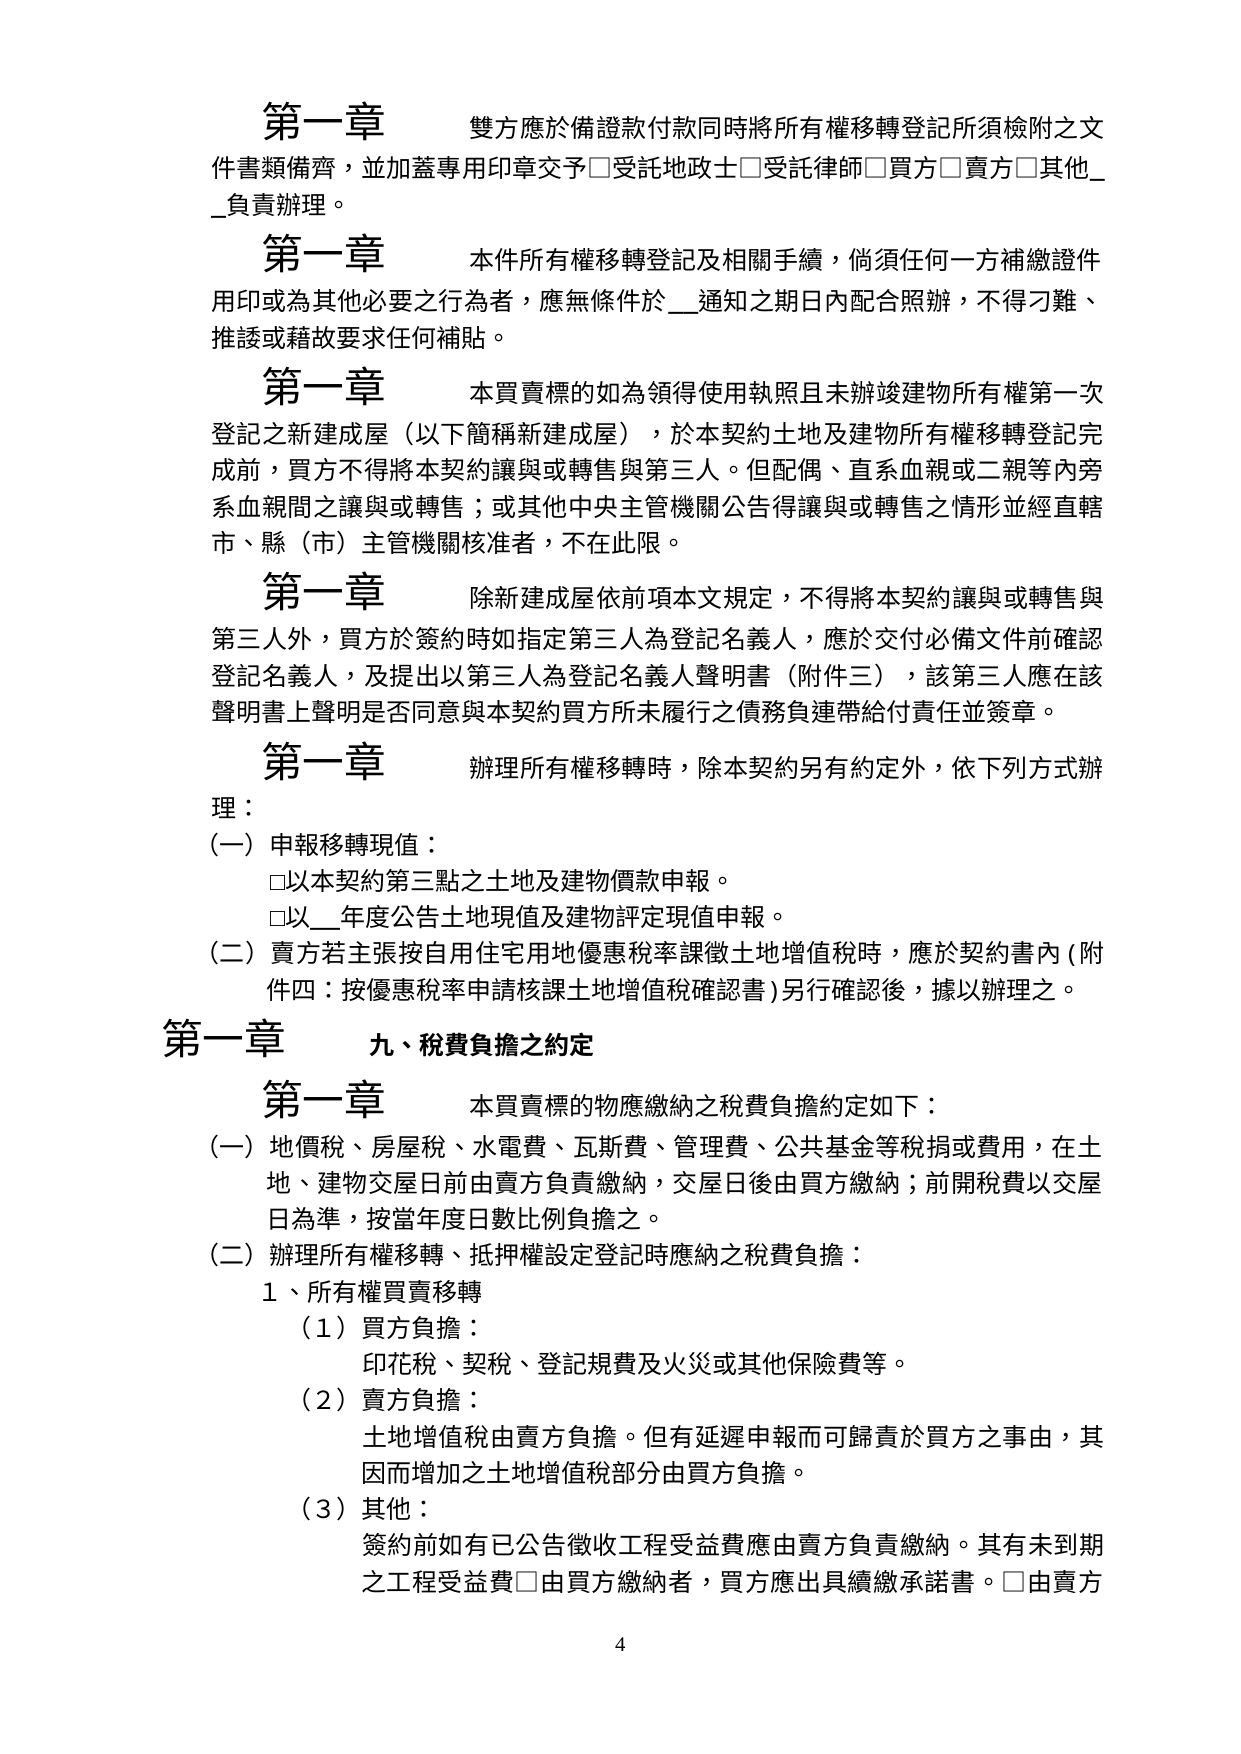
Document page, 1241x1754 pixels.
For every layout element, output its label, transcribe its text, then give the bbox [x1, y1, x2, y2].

subtitle 本件所有權移轉登記及相關手續，倘須任何一方補繳證件、用印或為其他必要之行為者，應無條件於__通知之期日內配合照辦，不得刁難、推諉或藉故要求任何補貼。 [211, 221, 1104, 354]
text 簽約前如有已公告徵收工程受益費應由賣方負責繳納。其有未到期之工程受益費□由買方繳納者，買方應出具續繳承諾書。□由賣方 [361, 1526, 1104, 1598]
subtitle 雙方應於備證款付款同時將所有權移轉登記所須檢附之文件書類備齊，並加蓋專用印章交予□受託地政士□受託律師□買方□賣方□其他__負責辦理。 [211, 89, 1104, 221]
text （２）賣方負擔： [236, 1381, 1104, 1417]
text （１）買方負擔： [236, 1308, 1104, 1344]
text （二）辦理所有權移轉、抵押權設定登記時應納之稅費負擔： [194, 1236, 1104, 1272]
text （一）申報移轉現值： [194, 825, 1104, 861]
text □以本契約第三點之土地及建物價款申報。 [270, 861, 1104, 898]
text （一）地價稅、房屋稅、水電費、瓦斯費、管理費、公共基金等稅捐或費用，在土地、建物交屋日前由賣方負責繳納，交屋日後由買方繳納；前開稅費以交屋日為準，按當年度日數比例負擔之。 [194, 1127, 1104, 1236]
text 印花稅、契稅、登記規費及火災或其他保險費等。 [261, 1344, 1104, 1381]
subtitle 本買賣標的如為領得使用執照且未辦竣建物所有權第一次登記之新建成屋（以下簡稱新建成屋），於本契約土地及建物所有權移轉登記完成前，買方不得將本契約讓與或轉售與第三人。但配偶、直系血親或二親等內旁系血親間之讓與或轉售；或其他中央主管機關公告得讓與或轉售之情形並經直轄市、縣（市）主管機關核准者，不在此限。 [211, 354, 1104, 559]
subtitle 九、稅費負擔之約定 [136, 1006, 1104, 1067]
text （二）賣方若主張按自用住宅用地優惠稅率課徵土地增值稅時，應於契約書內(附件四：按優惠稅率申請核課土地增值稅確認書)另行確認後，據以辦理之。 [194, 934, 1104, 1006]
subtitle 本買賣標的物應繳納之稅費負擔約定如下： [211, 1067, 1104, 1127]
subtitle 辦理所有權移轉時，除本契約另有約定外，依下列方式辦理： [211, 729, 1104, 825]
text （３）其他： [236, 1489, 1104, 1526]
text 土地增值稅由賣方負擔。但有延遲申報而可歸責於買方之事由，其因而增加之土地增值稅部分由買方負擔。 [361, 1417, 1104, 1489]
subtitle 除新建成屋依前項本文規定，不得將本契約讓與或轉售與第三人外，買方於簽約時如指定第三人為登記名義人，應於交付必備文件前確認登記名義人，及提出以第三人為登記名義人聲明書（附件三），該第三人應在該聲明書上聲明是否同意與本契約買方所未履行之債務負連帶給付責任並簽章。 [211, 559, 1104, 729]
text □以__年度公告土地現值及建物評定現值申報。 [270, 898, 1104, 934]
text １、所有權買賣移轉 [257, 1272, 1104, 1308]
